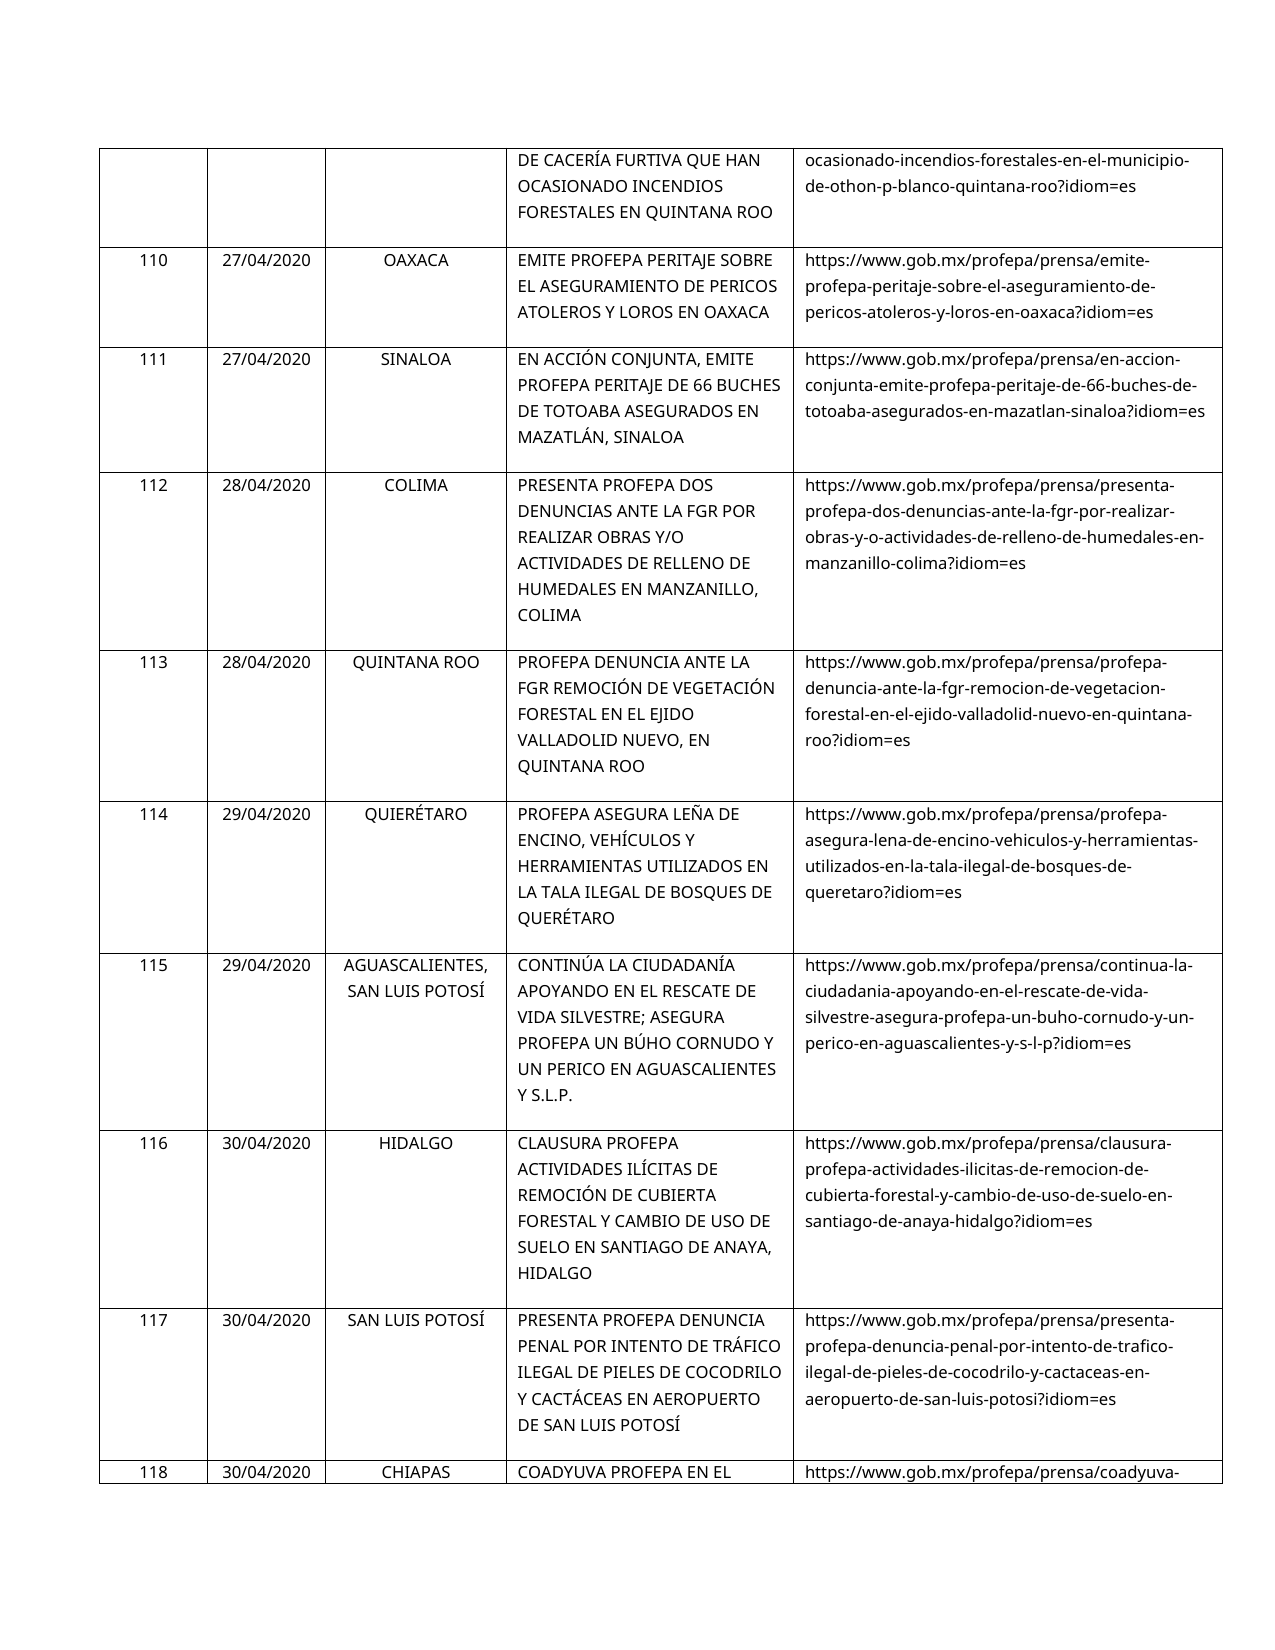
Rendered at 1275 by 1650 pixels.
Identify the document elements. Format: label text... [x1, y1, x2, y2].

table_cell https://www.gob.mx/profepa/prensa/presenta-profepa-dos-denuncias-ante-la-fgr-por-realizar-obras-y-o-actividades-de-relleno-de-humedales-en-manzanillo-colima?idiom=es [794, 473, 1222, 650]
table_cell PROFEPA ASEGURA LEÑA DE ENCINO, VEHÍCULOS Y HERRAMIENTAS UTILIZADOS EN LA TALA ILEGAL DE BOSQUES DE QUERÉTARO [507, 802, 793, 953]
table_cell 29/04/2020 [208, 802, 325, 953]
table_cell 111 [100, 348, 207, 472]
table_cell https://www.gob.mx/profepa/prensa/en-accion-conjunta-emite-profepa-peritaje-de-66-buches-de-totoaba-asegurados-en-mazatlan-sinaloa?idiom=es [794, 348, 1222, 472]
table_cell SINALOA [326, 348, 506, 472]
table_cell [100, 149, 207, 247]
table_cell PRESENTA PROFEPA DOS DENUNCIAS ANTE LA FGR POR REALIZAR OBRAS Y/O ACTIVIDADES DE RELLENO DE HUMEDALES EN MANZANILLO, COLIMA [507, 473, 793, 650]
table_cell CONTINÚA LA CIUDADANÍA APOYANDO EN EL RESCATE DE VIDA SILVESTRE; ASEGURA PROFEPA UN BÚHO CORNUDO Y UN PERICO EN AGUASCALIENTES Y S.L.P. [507, 954, 793, 1130]
table_cell https://www.gob.mx/profepa/prensa/profepa-asegura-lena-de-encino-vehiculos-y-herramientas-utilizados-en-la-tala-ilegal-de-bosques-de-queretaro?idiom=es [794, 802, 1222, 953]
table_cell PRESENTA PROFEPA DENUNCIA PENAL POR INTENTO DE TRÁFICO ILEGAL DE PIELES DE COCODRILO Y CACTÁCEAS EN AEROPUERTO DE SAN LUIS POTOSÍ [507, 1309, 793, 1459]
table_cell [208, 149, 325, 247]
table_cell AGUASCALIENTES, SAN LUIS POTOSÍ [326, 954, 506, 1130]
table_cell COLIMA [326, 473, 506, 650]
table_cell 110 [100, 248, 207, 347]
table_cell CLAUSURA PROFEPA ACTIVIDADES ILÍCITAS DE REMOCIÓN DE CUBIERTA FORESTAL Y CAMBIO DE USO DE SUELO EN SANTIAGO DE ANAYA, HIDALGO [507, 1131, 793, 1308]
table_cell https://www.gob.mx/profepa/prensa/coadyuva- [794, 1461, 1222, 1483]
table_cell 28/04/2020 [208, 473, 325, 650]
table_cell 27/04/2020 [208, 248, 325, 347]
table_cell https://www.gob.mx/profepa/prensa/clausura-profepa-actividades-ilicitas-de-remocion-de-cubierta-forestal-y-cambio-de-uso-de-suelo-en-santiago-de-anaya-hidalgo?idiom=es [794, 1131, 1222, 1308]
table_cell EN ACCIÓN CONJUNTA, EMITE PROFEPA PERITAJE DE 66 BUCHES DE TOTOABA ASEGURADOS EN MAZATLÁN, SINALOA [507, 348, 793, 472]
table_cell OAXACA [326, 248, 506, 347]
table_cell 27/04/2020 [208, 348, 325, 472]
table_cell SAN LUIS POTOSÍ [326, 1309, 506, 1459]
table_cell https://www.gob.mx/profepa/prensa/continua-la-ciudadania-apoyando-en-el-rescate-de-vida-silvestre-asegura-profepa-un-buho-cornudo-y-un-perico-en-aguascalientes-y-s-l-p?idiom=es [794, 954, 1222, 1130]
table_cell PROFEPA DENUNCIA ANTE LA FGR REMOCIÓN DE VEGETACIÓN FORESTAL EN EL EJIDO VALLADOLID NUEVO, EN QUINTANA ROO [507, 651, 793, 801]
table_cell 29/04/2020 [208, 954, 325, 1130]
table_cell 30/04/2020 [208, 1461, 325, 1483]
table_cell 28/04/2020 [208, 651, 325, 801]
table_cell 112 [100, 473, 207, 650]
table_cell QUIERÉTARO [326, 802, 506, 953]
table_cell 118 [100, 1461, 207, 1483]
table_cell 116 [100, 1131, 207, 1308]
table_cell CHIAPAS [326, 1461, 506, 1483]
table_cell COADYUVA PROFEPA EN EL [507, 1461, 793, 1483]
table_cell https://www.gob.mx/profepa/prensa/profepa-denuncia-ante-la-fgr-remocion-de-vegetacion-forestal-en-el-ejido-valladolid-nuevo-en-quintana-roo?idiom=es [794, 651, 1222, 801]
table_cell [326, 149, 506, 247]
table_cell QUINTANA ROO [326, 651, 506, 801]
table_cell 113 [100, 651, 207, 801]
table_cell 117 [100, 1309, 207, 1459]
table_cell https://www.gob.mx/profepa/prensa/presenta-profepa-denuncia-penal-por-intento-de-trafico-ilegal-de-pieles-de-cocodrilo-y-cactaceas-en-aeropuerto-de-san-luis-potosi?idiom=es [794, 1309, 1222, 1459]
table_cell 115 [100, 954, 207, 1130]
table_cell ocasionado-incendios-forestales-en-el-municipio-de-othon-p-blanco-quintana-roo?idiom=es [794, 149, 1222, 247]
table_cell HIDALGO [326, 1131, 506, 1308]
table_cell 114 [100, 802, 207, 953]
table_cell https://www.gob.mx/profepa/prensa/emite-profepa-peritaje-sobre-el-aseguramiento-de-pericos-atoleros-y-loros-en-oaxaca?idiom=es [794, 248, 1222, 347]
table_cell EMITE PROFEPA PERITAJE SOBRE EL ASEGURAMIENTO DE PERICOS ATOLEROS Y LOROS EN OAXACA [507, 248, 793, 347]
table_cell DE CACERÍA FURTIVA QUE HAN OCASIONADO INCENDIOS FORESTALES EN QUINTANA ROO [507, 149, 793, 247]
table_cell 30/04/2020 [208, 1309, 325, 1459]
table_cell 30/04/2020 [208, 1131, 325, 1308]
